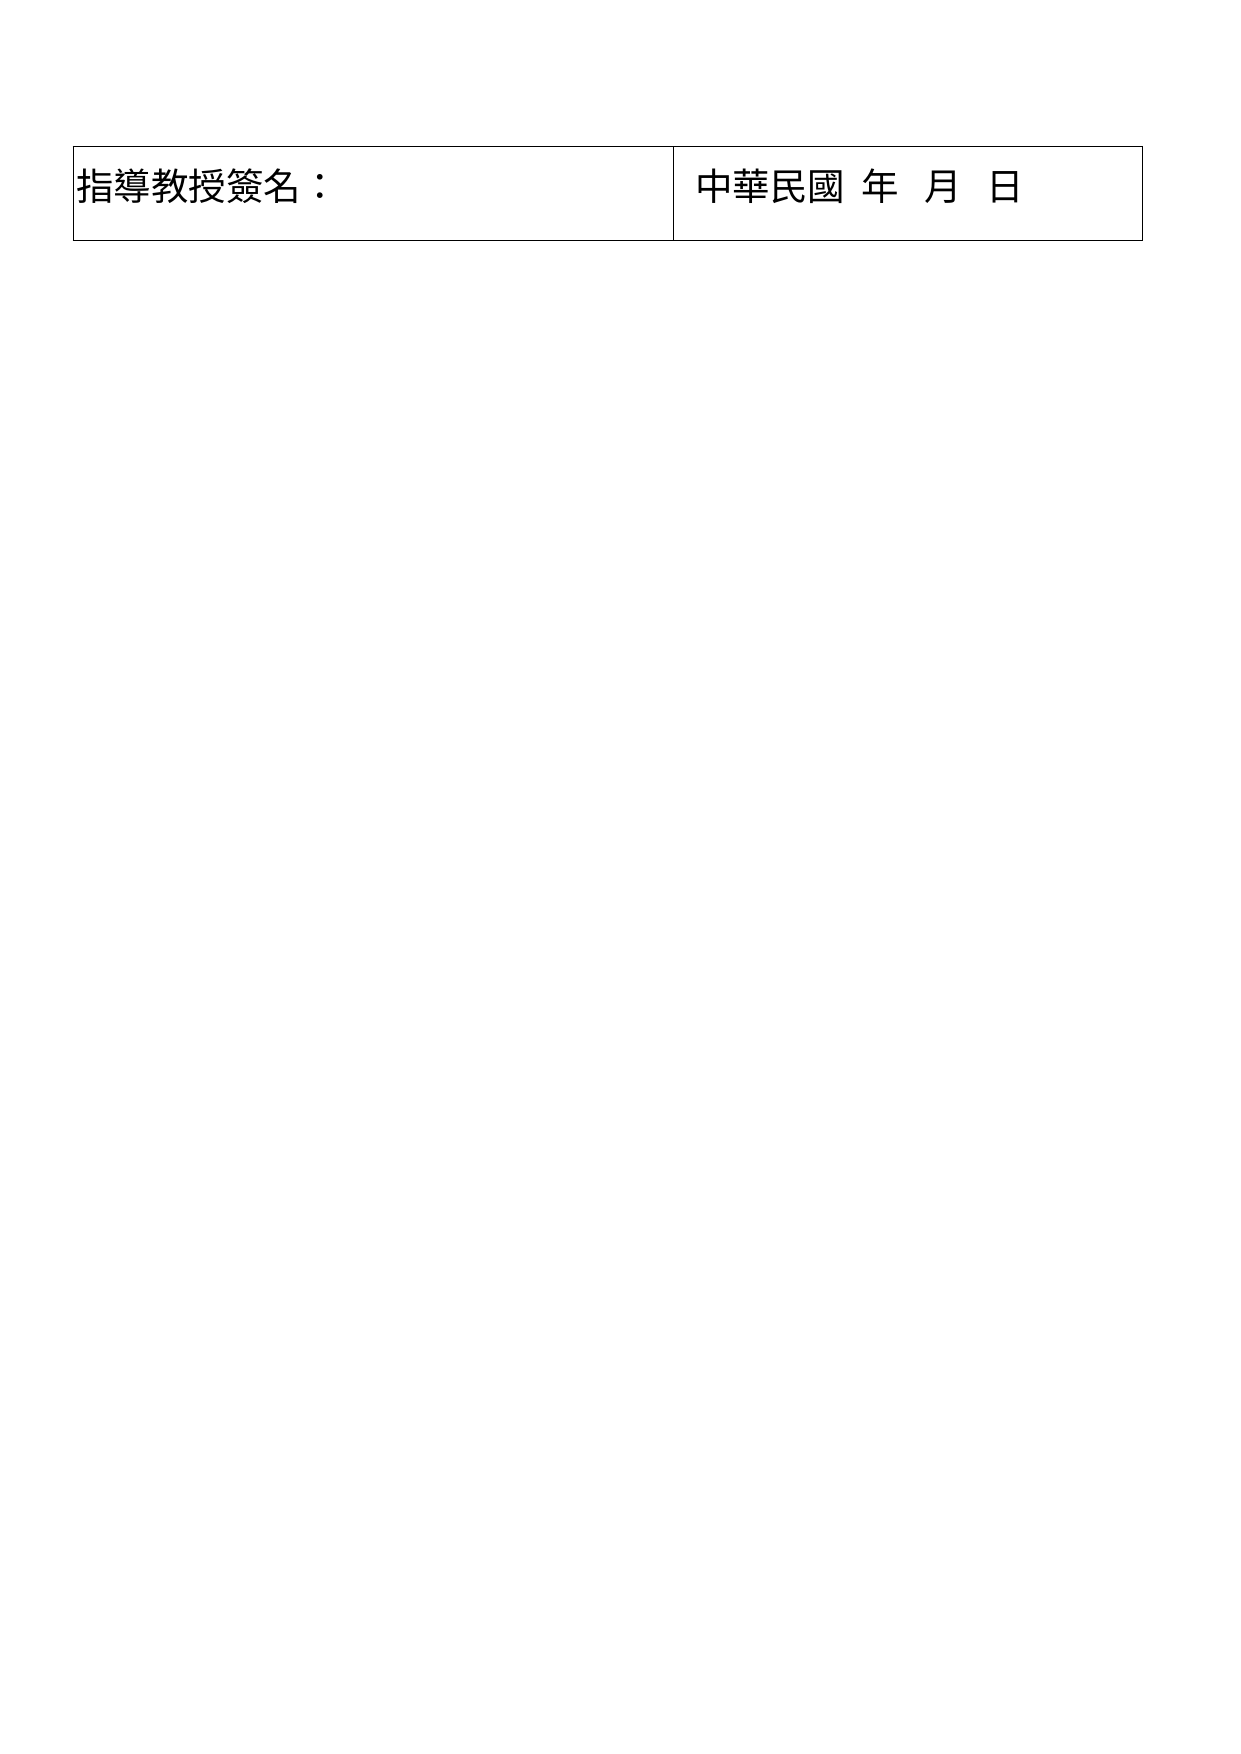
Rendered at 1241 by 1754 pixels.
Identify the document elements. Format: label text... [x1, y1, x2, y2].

table_cell 中華民國 年 月 日 [674, 147, 1142, 239]
table_cell 指導教授簽名： [74, 147, 673, 239]
